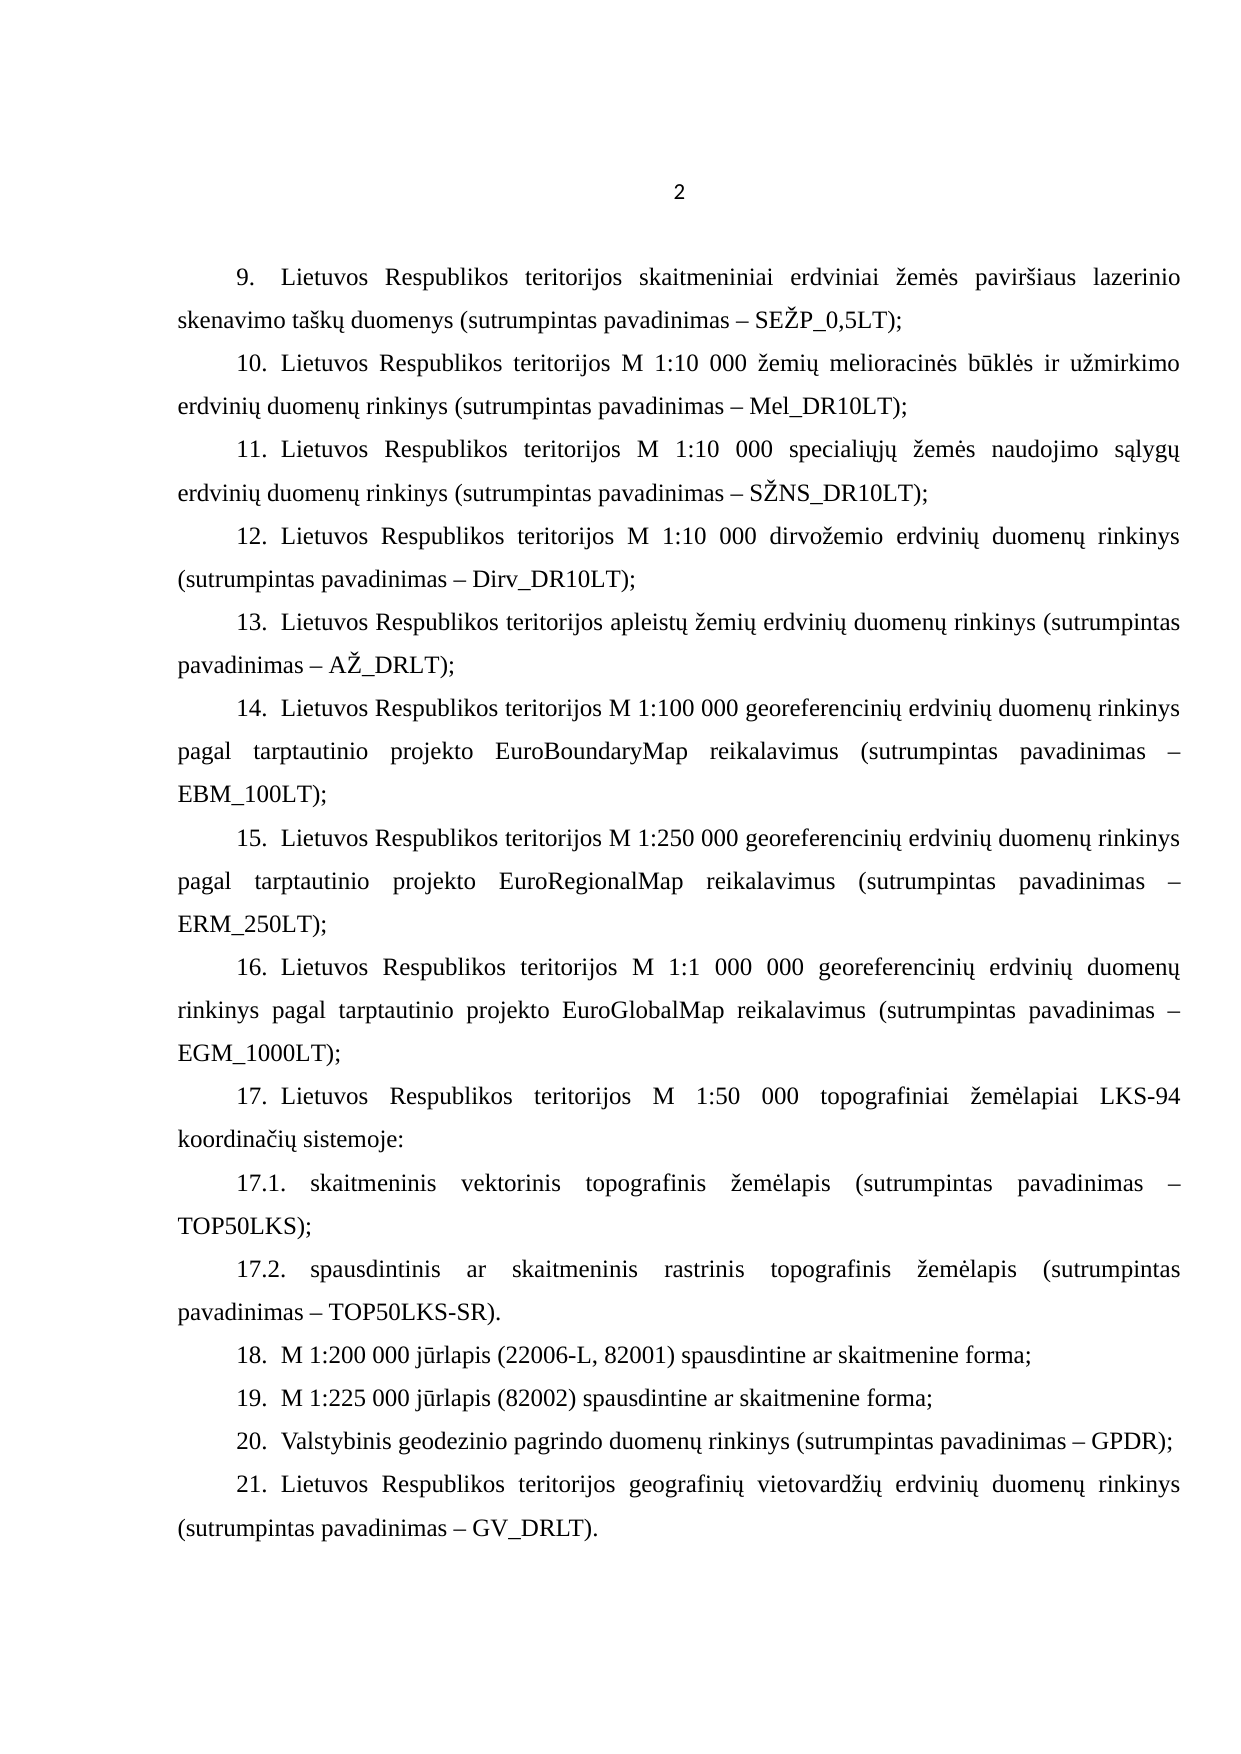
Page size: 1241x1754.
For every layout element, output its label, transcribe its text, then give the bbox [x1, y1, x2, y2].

text 17.1. skaitmeninis vektorinis topografinis žemėlapis (sutrumpintas pavadinimas – TOP50LKS); [177, 1168, 1181, 1239]
text 11. Lietuvos Respublikos teritorijos M 1:10 000 specialiųjų žemės naudojimo sąlygų erdvinių duomenų rinkinys (sutrumpintas pavadinimas – SŽNS_DR10LT); [177, 434, 1181, 506]
text 15. Lietuvos Respublikos teritorijos M 1:250 000 georeferencinių erdvinių duomenų rinkinys pagal tarptautinio projekto EuroRegionalMap reikalavimus (sutrumpintas pavadinimas – ERM_250LT); [177, 823, 1181, 938]
text 19. M 1:225 000 jūrlapis (82002) spausdintine ar skaitmenine forma; [177, 1383, 1181, 1412]
text 18. M 1:200 000 jūrlapis (22006-L, 82001) spausdintine ar skaitmenine forma; [177, 1340, 1181, 1369]
text 12. Lietuvos Respublikos teritorijos M 1:10 000 dirvožemio erdvinių duomenų rinkinys (sutrumpintas pavadinimas – Dirv_DR10LT); [177, 521, 1181, 593]
text 16. Lietuvos Respublikos teritorijos M 1:1 000 000 georeferencinių erdvinių duomenų rinkinys pagal tarptautinio projekto EuroGlobalMap reikalavimus (sutrumpintas pavadinimas – EGM_1000LT); [177, 952, 1181, 1067]
text 14. Lietuvos Respublikos teritorijos M 1:100 000 georeferencinių erdvinių duomenų rinkinys pagal tarptautinio projekto EuroBoundaryMap reikalavimus (sutrumpintas pavadinimas – EBM_100LT); [177, 693, 1181, 808]
text 9. Lietuvos Respublikos teritorijos skaitmeniniai erdviniai žemės paviršiaus lazerinio skenavimo taškų duomenys (sutrumpintas pavadinimas – SEŽP_0,5LT); [177, 262, 1181, 334]
text 10. Lietuvos Respublikos teritorijos M 1:10 000 žemių melioracinės būklės ir užmirkimo erdvinių duomenų rinkinys (sutrumpintas pavadinimas – Mel_DR10LT); [177, 348, 1181, 420]
text 21. Lietuvos Respublikos teritorijos geografinių vietovardžių erdvinių duomenų rinkinys (sutrumpintas pavadinimas – GV_DRLT). [177, 1469, 1181, 1541]
text 17.2. spausdintinis ar skaitmeninis rastrinis topografinis žemėlapis (sutrumpintas pavadinimas – TOP50LKS-SR). [177, 1254, 1181, 1326]
text 17. Lietuvos Respublikos teritorijos M 1:50 000 topografiniai žemėlapiai LKS-94 koordinačių sistemoje: [177, 1081, 1181, 1153]
text 13. Lietuvos Respublikos teritorijos apleistų žemių erdvinių duomenų rinkinys (sutrumpintas pavadinimas – AŽ_DRLT); [177, 607, 1181, 679]
text 20. Valstybinis geodezinio pagrindo duomenų rinkinys (sutrumpintas pavadinimas – GPDR); [177, 1426, 1181, 1455]
